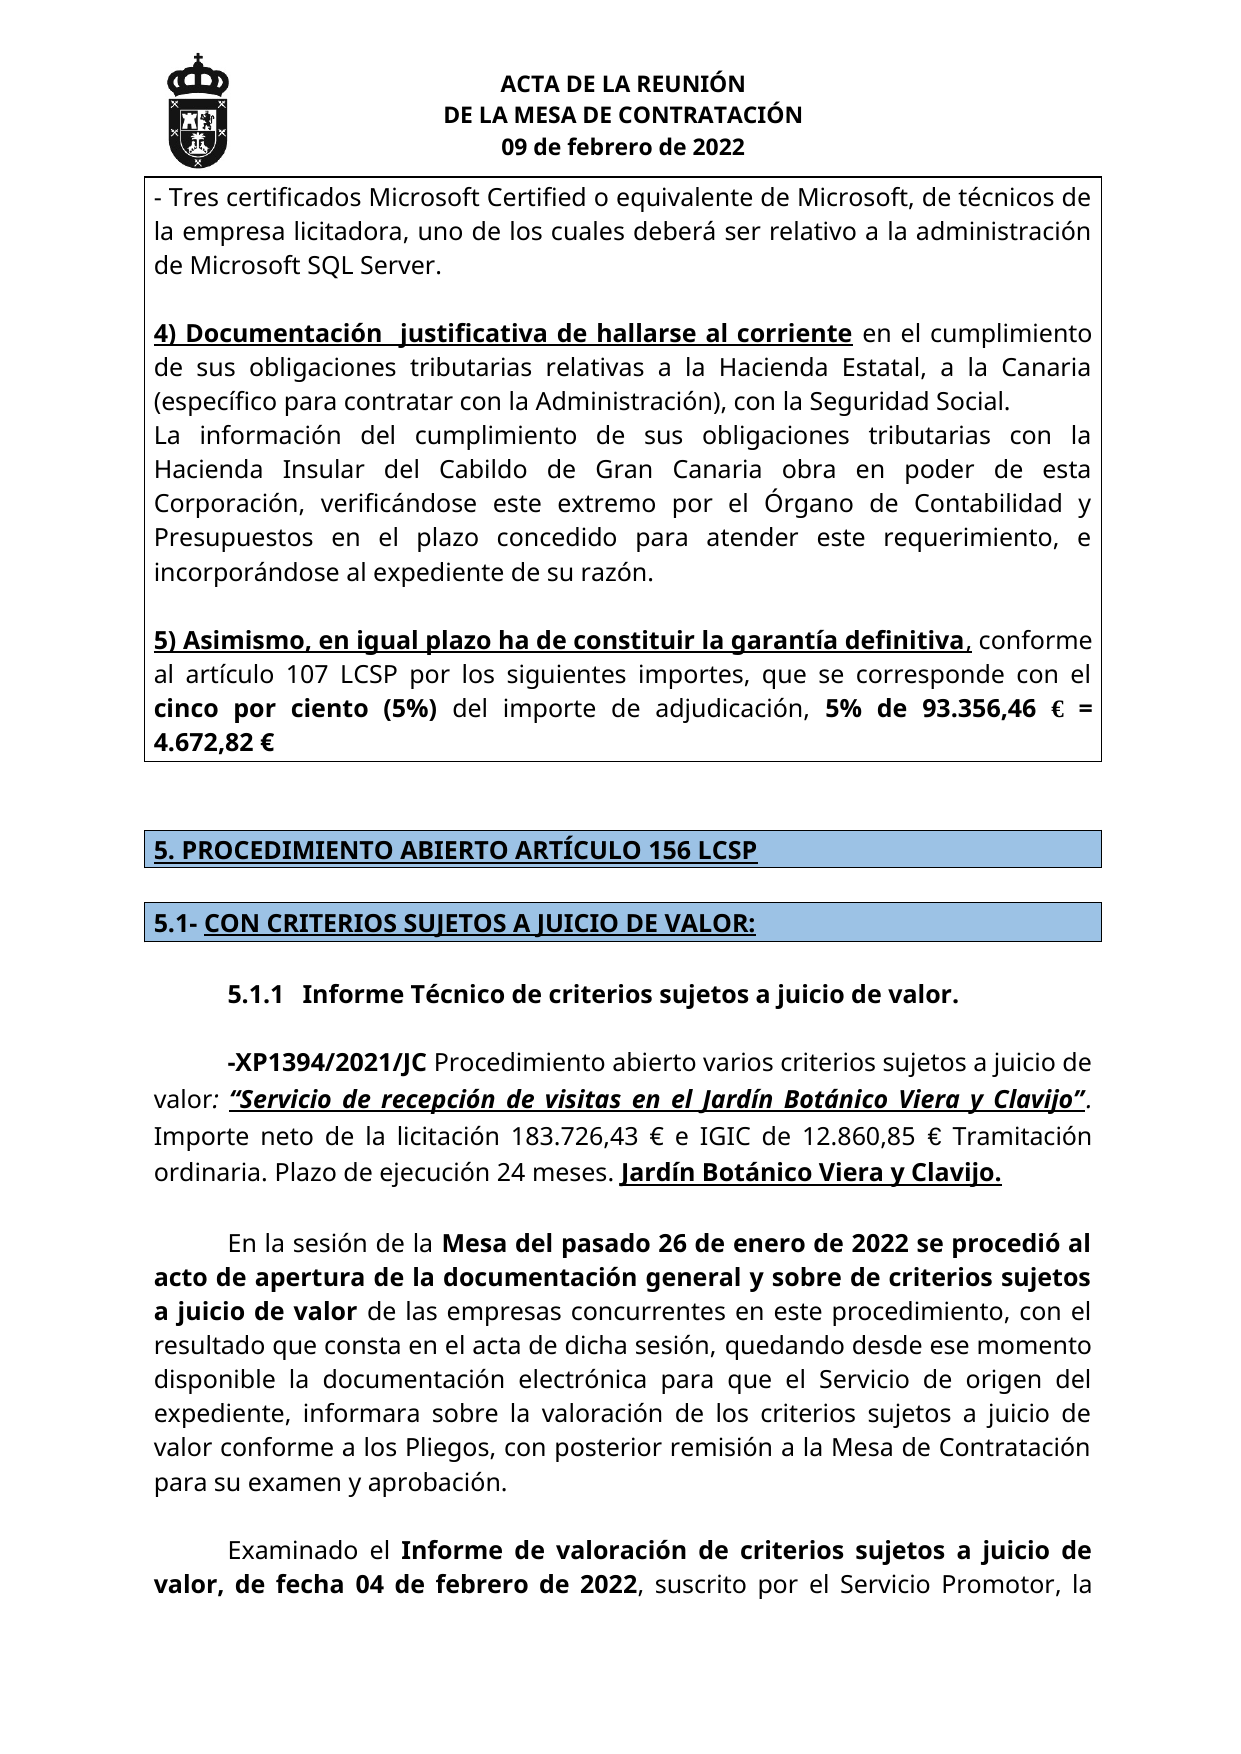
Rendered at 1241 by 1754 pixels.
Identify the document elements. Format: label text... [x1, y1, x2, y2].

text -XP1394/2021/JC Procedimiento abierto varios criterios sujetos a juicio de valor: “Servicio de recepción de visitas en el Jardín Botánico Viera y Clavijo”. Importe neto de la licitación 183.726,43 € e IGIC de 12.860,85 € Tramitación ordinaria. Plazo de ejecución 24 meses. Jardín Botánico Viera y Clavijo. [153, 1044, 1093, 1189]
text Examinado el Informe de valoración de criterios sujetos a juicio de valor, de fecha 04 de febrero de 2022, suscrito por el Servicio Promotor, la [153, 1532, 1093, 1600]
text 5) Asimismo, en igual plazo ha de constituir la garantía definitiva, conforme al artículo 107 LCSP por los siguientes importes, que se corresponde con el cinco por ciento (5%) del importe de adjudicación, 5% de 93.356,46 € = 4.672,82 € [145, 619, 1101, 761]
text La información del cumplimiento de sus obligaciones tributarias con la Hacienda Insular del Cabildo de Gran Canaria obra en poder de esta Corporación, verificándose este extremo por el Órgano de Contabilidad y Presupuestos en el plazo concedido para atender este requerimiento, e incorporándose al expediente de su razón. [153, 418, 1093, 588]
subtitle 5. PROCEDIMIENTO ABIERTO ARTÍCULO 156 LCSP [145, 831, 1101, 867]
text - Tres certificados Microsoft Certified o equivalente de Microsoft, de técnicos de la empresa licitadora, uno de los cuales deberá ser relativo a la administración de Microsoft SQL Server. [145, 178, 1101, 282]
list Informe Técnico de criterios sujetos a juicio de valor. [227, 976, 1093, 1011]
text 4) Documentación justificativa de hallarse al corriente en el cumplimiento de sus obligaciones tributarias relativas a la Hacienda Estatal, a la Canaria (específico para contratar con la Administración), con la Seguridad Social. [153, 316, 1093, 418]
text En la sesión de la Mesa del pasado 26 de enero de 2022 se procedió al acto de apertura de la documentación general y sobre de criterios sujetos a juicio de valor de las empresas concurrentes en este procedimiento, con el resultado que consta en el acta de dicha sesión, quedando desde ese momento disponible la documentación electrónica para que el Servicio de origen del expediente, informara sobre la valoración de los criterios sujetos a juicio de valor conforme a los Pliegos, con posterior remisión a la Mesa de Contratación para su examen y aprobación. [153, 1226, 1093, 1498]
text 5.1- CON CRITERIOS SUJETOS A JUICIO DE VALOR: [145, 903, 1101, 941]
picture [164, 50, 231, 171]
